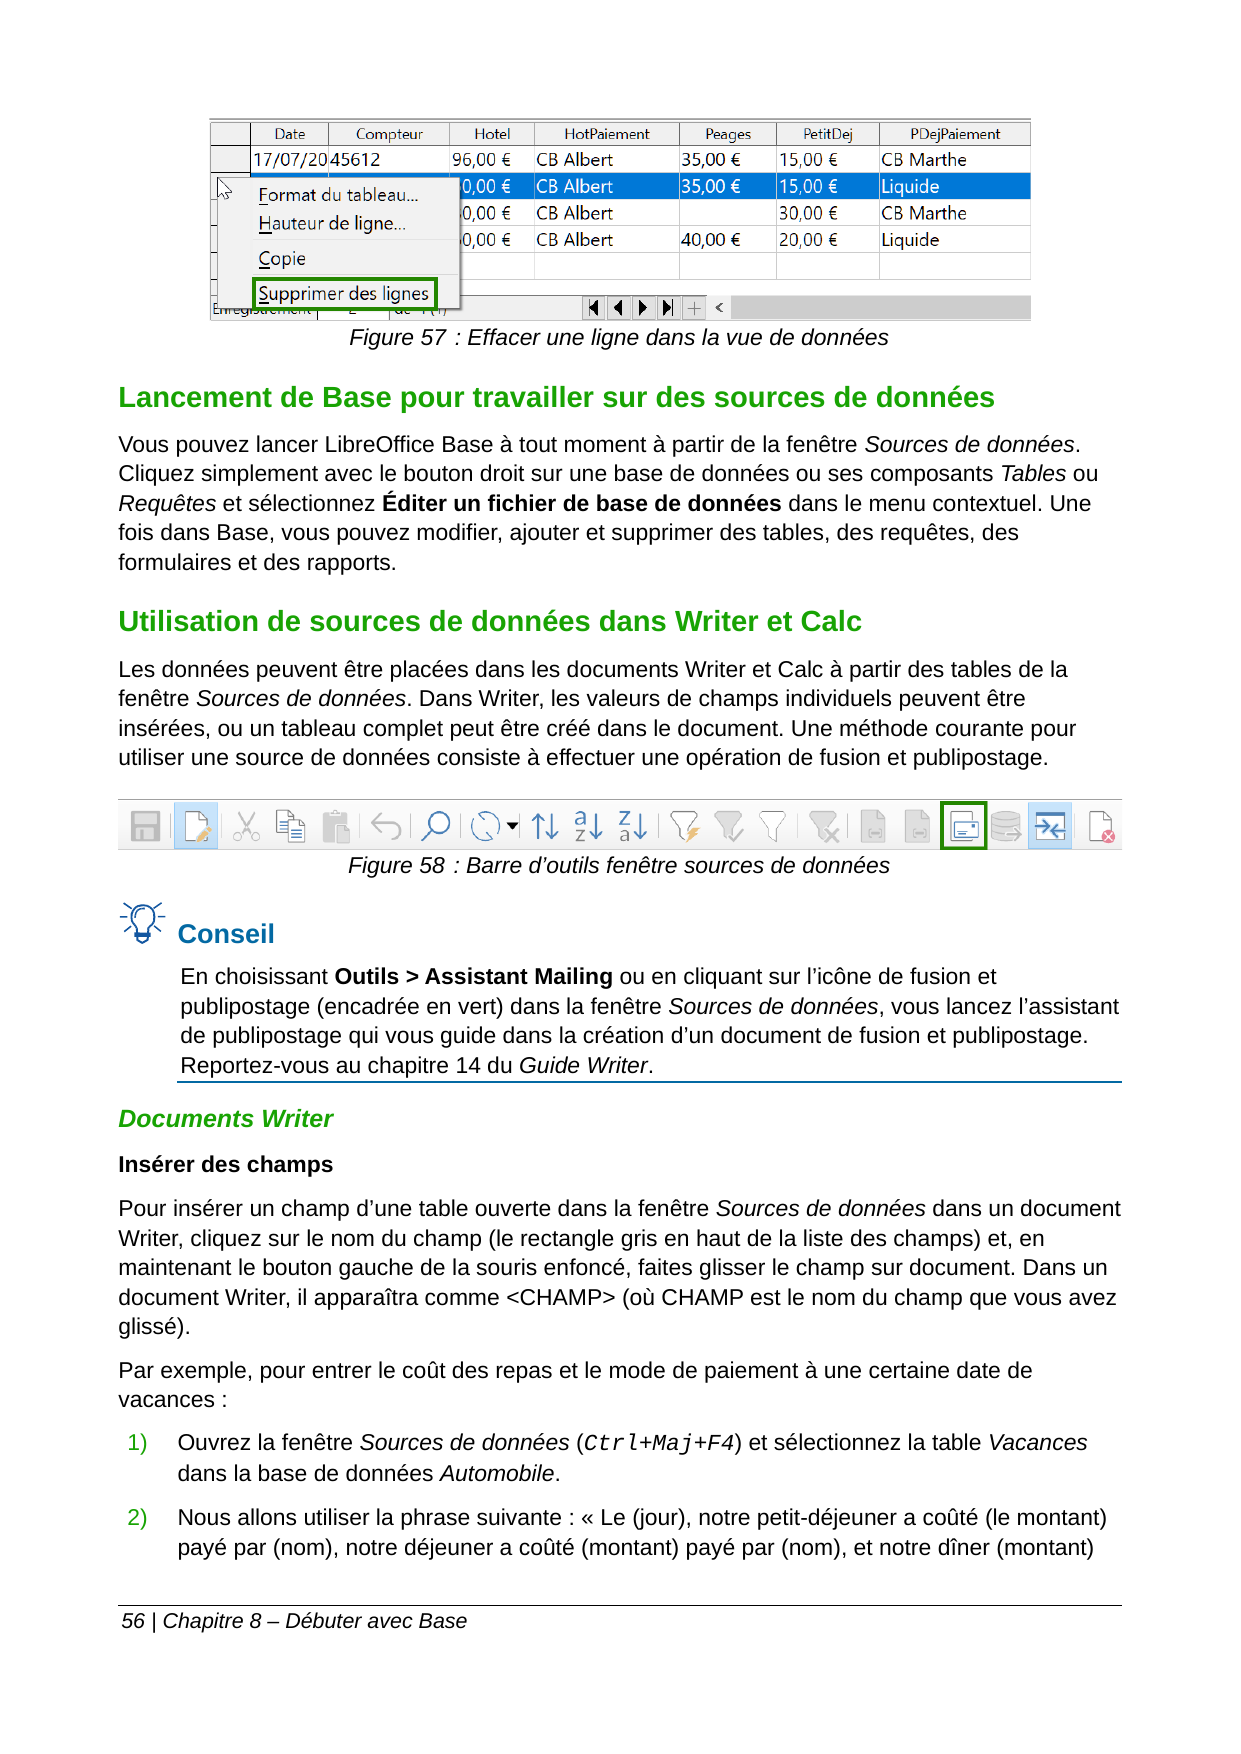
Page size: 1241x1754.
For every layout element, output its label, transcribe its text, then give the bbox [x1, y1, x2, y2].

text Par exemple, pour entrer le coût des repas et le mode de paiement à une certaine date de vacances : [118, 1354, 1122, 1413]
text Figure 58 : Barre d’outils fenêtre sources de données [118, 850, 1122, 879]
list Ouvrez la fenêtre Sources de données (Ctrl+Maj+F4) et sélectionnez la table Vacances dans la base de données Automobile. [148, 1427, 1122, 1486]
text Insérer des champs [118, 1148, 1122, 1177]
text Pour insérer un champ d’une table ouverte dans la fenêtre Sources de données dans un document Writer, cliquez sur le nom du champ (le rectangle gris en haut de la liste des champs) et, en maintenant le bouton gauche de la souris enfoncé, faites glisser le champ sur document. Dans un document Writer, il apparaîtra comme <CHAMP> (où CHAMP est le nom du champ que vous avez glissé). [118, 1192, 1122, 1339]
text En choisissant Outils > Assistant Mailing ou en cliquant sur l’icône de fusion et publipostage (encadrée en vert) dans la fenêtre Sources de données, vous lancez l’assistant de publipostage qui vous guide dans la création d’un document de fusion et publipostage. Reportez-vous au chapitre 14 du Guide Writer. [177, 957, 1122, 1081]
text Figure 57 : Effacer une ligne dans la vue de données [118, 321, 1122, 350]
picture [209, 118, 1031, 321]
subtitle Lancement de Base pour travailler sur des sources de données [118, 379, 1122, 413]
list Conseil [118, 901, 1122, 950]
list Nous allons utiliser la phrase suivante : « Le (jour), notre petit-déjeuner a coûté (le montant) payé par (nom), notre déjeuner a coûté (montant) payé par (nom), et notre dîner (montant) [148, 1501, 1122, 1560]
subtitle Utilisation de sources de données dans Writer et Calc [118, 604, 1122, 638]
picture [118, 799, 1123, 850]
text Vous pouvez lancer LibreOffice Base à tout moment à partir de la fenêtre Sources de données. Cliquez simplement avec le bouton droit sur une base de données ou ses composants Tables ou Requêtes et sélectionnez Éditer un fichier de base de données dans le menu contextuel. Une fois dans Base, vous pouvez modifier, ajouter et supprimer des tables, des requêtes, des formulaires et des rapports. [118, 428, 1122, 575]
text Les données peuvent être placées dans les documents Writer et Calc à partir des tables de la fenêtre Sources de données. Dans Writer, les valeurs de champs individuels peuvent être insérées, ou un tableau complet peut être créé dans le document. Une méthode courante pour utiliser une source de données consiste à effectuer une opération de fusion et publipostage. [118, 652, 1122, 770]
subtitle Documents Writer [118, 1103, 1122, 1133]
